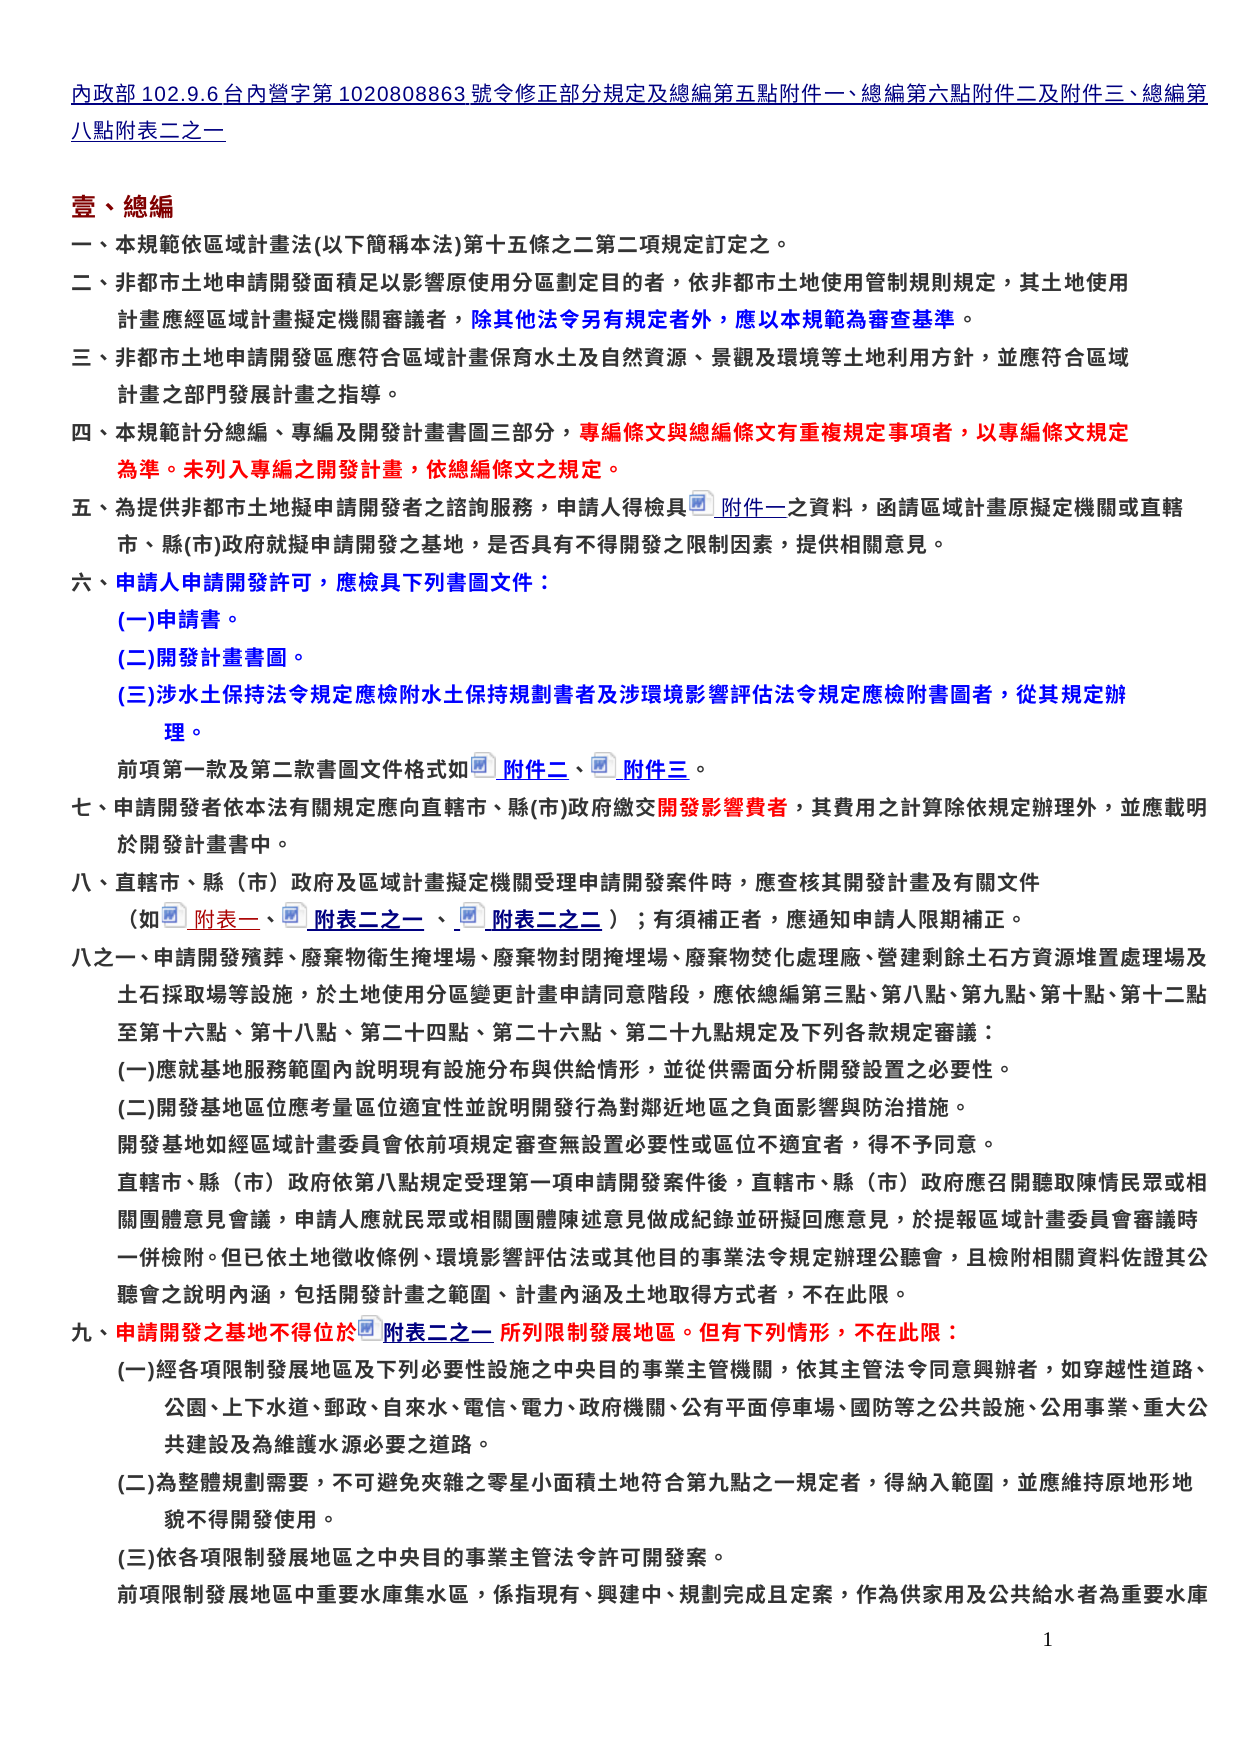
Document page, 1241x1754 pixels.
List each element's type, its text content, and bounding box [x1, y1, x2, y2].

picture [161, 902, 187, 928]
picture [591, 752, 617, 778]
table_header 內政部102.9.6台內營字第1020808863號令修正部分規定及總編第五點附件一、總編第六點附件二及附件三、總編第八點附表二之一 壹、總編 一、本規範依區域計畫法(以下簡稱本法)第十五條之二第二項規定訂定之。 二、非都市土地申請開發面積足以影響原使用分區劃定目的者，依非都市土地使用管制規則規定，其土地使用 計畫應經區域計畫擬定機關審議者，除其他法令另有規定者外，應以本規範為審查基準。 三、非都市土地申請開發區應符合區域計畫保育水土及自然資源、景觀及環境等土地利用方針，並應符合區域 計畫之部門發展計畫之指導。 四、本規範計分總編、專編及開發計畫書圖三部分，專編條文與總編條文有重複規定事項者，以專編條文規定 為準。未列入專編之開發計畫，依總編條文之規定。 五、為提供非都市土地擬申請開發者之諮詢服務，申請人得檢具 附件一之資料，函請區域計畫原擬定機關或直轄市、縣(市)政府就擬申請開發之基地，是否具有不得開發之限制因素，提供相關意見。 六、申請人申請開發許可，應檢具下列書圖文件： (一)申請書。 (二)開發計畫書圖。 (三)涉水土保持法令規定應檢附水土保持規劃書者及涉環境影響評估法令規定應檢附書圖者，從其規定辦 理。 前項第一款及第二款書圖文件格式如 附件二、 附件三。 七、申請開發者依本法有關規定應向直轄市、縣(市)政府繳交開發影響費者，其費用之計算除依規定辦理外，並應載明於開發計畫書中。 八、直轄市、縣（市）政府及區域計畫擬定機關受理申請開發案件時，應查核其開發計畫及有關文件 （如 附表一、 附表二之一 、 附表二之二 ）；有須補正者，應通知申請人限期補正。 八之一、申請開發殯葬、廢棄物衛生掩埋場、廢棄物封閉掩埋場、廢棄物焚化處理廠、營建剩餘土石方資源堆置處理場及土石採取場等設施，於土地使用分區變更計畫申請同意階段，應依總編第三點、第八點、第九點、第十點、第十二點至第十六點、第十八點、第二十四點、第二十六點、第二十九點規定及下列各款規定審議： (一)應就基地服務範圍內說明現有設施分布與供給情形，並從供需面分析開發設置之必要性。 (二)開發基地區位應考量區位適宜性並說明開發行為對鄰近地區之負面影響與防治措施。 開發基地如經區域計畫委員會依前項規定審查無設置必要性或區位不適宜者，得不予同意。 直轄市、縣（市）政府依第八點規定受理第一項申請開發案件後，直轄市、縣（市）政府應召開聽取陳情民眾或相關團體意見會議，申請人應就民眾或相關團體陳述意見做成紀錄並研擬回應意見，於提報區域計畫委員會審議時一併檢附。但已依土地徵收條例、環境影響評估法或其他目的事業法令規定辦理公聽會，且檢附相關資料佐證其公聽會之說明內涵，包括開發計畫之範圍、計畫內涵及土地取得方式者，不在此限。 九、申請開發之基地不得位於附表二之一 所列限制發展地區。但有下列情形，不在此限： (一)經各項限制發展地區及下列必要性設施之中央目的事業主管機關，依其主管法令同意興辦者，如穿越性道路、公園、上下水道、郵政、自來水、電信、電力、政府機關、公有平面停車場、國防等之公共設施、公用事業、重大公共建設及為維護水源必要之道路。 (二)為整體規劃需要，不可避免夾雜之零星小面積土地符合第九點之一規定者，得納入範圍，並應維持原地形地貌不得開發使用。 (三)依各項限制發展地區之中央目的事業主管法令許可開發案。 前項限制發展地區中重要水庫集水區，係指現有、興建中、規劃完成且定案，作為供家用及公共給水者為重要水庫（詳 附表三）；其範圍依各水庫管理機關（構）劃定並由經濟部查認，送由內政部公告之範圍為標準，或大壩上游全流域面積。 九之一、申請開發基地內如有夾雜之零星屬於限制發展地區之土地，須符合下列情形，始得納入開發基地： (一)納入之夾雜地須基於整體開發規劃之需要。 (二)夾雜地仍維持原使用分區及原使用地類別，或同意變更為國土保安用地。 (三)夾雜地不得計入保育區面積計算。 (四)面積不得超過基地開發面積之百分之十或二公頃，且扣除夾雜土地後之基地開發面積仍應大於得辦理土地使用分區變更規模。 (五)應擬定夾雜地之管理維護措施。 十、申請開發之基地，如位於自來水水質水量保護區之範圍者，其開發應依自來水法之規定管制。其基地污水排放之承受水體未能達到環境保護主管機關公告該水體分類之水質標準或河川水體之容納污染量已超過主管機關依該水體之涵容能力所定之管制總量者或經水利主管機關認為對河防安全堪虞者，不得開發。但經區域計畫委員會同意興辦之各項供公眾使用之設施，不在此限。 開發基地所在之自來水水質水量保護區已依法公告飲用水水源水質保護區或飲用水取水口一定距離內之地區者，其開發應依前項規定及飲用水管理條例相關規定辦理，不受第三項規定之限制。但如開發基地未位於該自來水水質水量保護區已公告之飲用水水源水質保護區或飲用水取水口一定距離內之地區，並經飲用水主管機關說明該自來水水質水量保護區內不再另外劃設其他飲用水水源水質保護區者，其開發僅依第一項規定辦理，不受第三項規定之限制。 第一項基地所在之自來水水質水量保護區，於尚未依法公告飲用水水源水質保護區之範圍或飲用水取水口一定距離前，其開發除應依第一項規定辦理外，並應符合下列規定。但有特殊情形，基於國家社會經濟發展需要者且無污染或貽害水源、水質與水量行為之虞者，經提出廢水三級處理及其他工程技術改善措施，並經飲用水及自來水主管機關審查同意後，送經區域計畫委員會審查通過者，得不受本項第一款及第二款規定之限制。 (一)距離豐水期水體岸邊水平距離一千公尺之範圍，區內禁止水土保持以外之一切開發整地行為。 (二)取水口上游半徑一公里內集水區及下游半徑四百公尺，區內禁止水土保持以外之一切開發整地行為。 (三)距離豐水期水體岸邊水平距離一千公尺以外之水源保護區，其開發管制應依自來水法之規定管制。 (四)各主管機關依本編第六點審查有關書圖文件，且各該主管機關同意者。 十一、申請開發之基地位於原住民保留地者，其申請開發之計畫經中央主管機關核准並經區域計畫委員會同意 者，得為礦業、土石、觀光遊憩及工業資源之開發，不受本編第九點及第十點之限制。但不得違背其他法令 之規定。 十二、申請開發之基地位於自來水淨水廠取水口上游半徑一公里集水區內，且基地尚無銜接至淨水廠取水口下游之專用污水下水道系統者，暫停核發開發許可。但提出上述系統之設置計畫，且已解決該系統所經地區之土地問題者，不在此限，其設置計畫應列於第一期施工完成。 前項基地如位於自來水水質水量保護區之範圍者，則依第十點規定辦理，免依本點規定辦理。 十三、基地之原始地形或地物經明顯擅自變更者，除依法懲處外，並依水土保持法相關規定暫停兩年申辦，其不可開發區之面積，仍以原始地形為計算標準。 前項開發案件經本部區域計畫委員會審議且獲致結論不同意者，請各該管直轄市、縣（市）政府確實遵照本法第二十一條及第二十二條相關規定，嚴格究辦執行。 十四、基地土地形狀應完整連接，如位於山坡地該連接部分最小寬度不得少於五十公尺，位於平地不得小於三十公尺，以利整體規劃開發及水土保持計畫。但經區域計畫委員會認定情況特殊且符合整體規劃開發及水土保持計畫，並無影響安全之虞者，不在此限。 十五、基地內之公有土地或未登記土地，基於整體規劃開發及水土保持計畫需要，應先依規定取得同意合併開發 或核准讓售之文件。 十六、基地內之原始地形在坵塊圖上之平均坡度在百分之四十以上之地區，其面積之百分之八十以上土地應維持原始地形地貌，且為不可開發區，其餘土地得規劃作道路、公園、及綠地等設施使用。 坵塊圖上之平均坡度在百分之三十以上未逾四十之地區，以作為開放性之公共設施或必要性服務設施使用為限，不得作為建築基地（含法定空地）。 滯洪設施之設置地點位於平均坡度在百分之三十以上地區，且符合下列各款規定者，經區域計畫委員會審查同意後，得不受前二項規定限制： (一)設置地點之選定確係基於水土保持及滯洪排水之安全考量。 (二)設置地點位於山坡地集水區之下游端且區位適宜。 (三)該滯洪設施之環境影響評估及水土保持規劃業經各該主管機關審查通過。 (四)申請人另提供位於平均坡度在百分之三十以下地區，與滯洪設施面積相等之土地。但該土地除規劃為保育目的之綠地外，不得進行開發使用。 申請開發基地之面積在十公頃以下者，原始地形在坵塊圖上之平均坡度在百分之三十以下之土地面積應占 全區總面積百分之三十或三公頃以上；申請開發基地之面積在十公頃以上者，其可開發面積如經區域計畫 委員會審查認為不符經濟效益者，得不予審查或作適度調整。 十七、基地開發應保育與利用並重，並應依下列原則，於基地內劃設必要之保育區，以維持基地自然淨化空氣、涵養水源、平衡生態之功能： (一)基地應配合自然地形、地貌及地質不穩定地區，設置連貫並儘量集中之保育區，以求在功能上及視覺 上均能發揮最大之保育效果。除必要之道路、公共設施或必要性服務設施、公用設備等用地無法避免之狀況外，保育區之完整性與連貫性不得為其它道路、公共設施、公用設備用地切割或阻絕。 (二)保育區面積不得小於扣除不可開發區面積後之剩餘基地面積之百分之三十。保育區面積之百分七十以 上應維持原始之地形地貌，不得開發。 (三)劃為保育區內之土地，如屬曾先行違規整地、海埔新生地、河川新生地或土地使用現況為漁塭、裸露 地、墾耕地者，應補充如何維持保育功能之內容或復育計畫。 (四)保育區面積之計算不得包括道路、公共設施或必要性服務設施、公用設備，且不得於保育區內劃設建 築基地。 (五)滯洪設施如採生態工程方式設置，兼具滯洪、生物棲息與環境景觀等功能，經區域計畫委員會審查同 意，其面積得納入保育區面積計算；前開設施面積納入保育區計算者，仍應符合第二款規定。但基地非屬山坡地範圍，基於公共安全及防災需要，所規劃生態滯洪設施之設置標準高於本規範規定者，經區域計畫委員會審議同意，其變更原始地形地貌之比例，得酌予調整。 (六)非屬山坡地範圍之基地設置以輔助污水處理設施改善水質為目的之人工濕地，經區域計畫委員會審查 同意，得納入保育區面積計算，且其變更原始地形地貌之比例，得酌予調整。 前項第五款及第六款得調整保育區變更原始地形地貌比例，不得大於保育區面積百分之五十。 十八、開發基地內經調查有下列情形之一，且尚未依相關法規劃定保護者，應優先列為保育區： (一)珍貴稀有之動、植物保護地區。 (二)主要野生動物棲息地。 (三)林相良好之主要林帶。 (四)文化資產之保護地區。 (五)經濟部認定之重要礦區且地下有多條舊坑道通過之地區。 (六)特殊地質地形資源：指基地內特殊之林木、特殊山頭、主要稜線、溪流、湖泊等自然地標及明顯而特 殊之地形地貌。 (七)坡度陡峭地區：指坡度在百分之四十以上之地區。 十八之一、申請開發基地規劃內容如屬廢棄物衛生掩埋場、廢棄物處理廠（場）、土石方資源堆置處理場等掩埋 質、配合國家重大公共工程專土專用政策土石採取或大理石礦石開採之開發行為，符合環境影響評估、水 土保持審查通過之要件，並加強考量景觀、生態及公共與國土安全之措施，經區域計畫委員會同意者，得 不受第十六點第一項規定之限制。但於開發完成後，除滯洪池為防災需要應予維持外，應按開發前之原始 地形，依第十六點第一項及第十七點規定計算不可開發區及保育區面積，供作國土復育使用，並編定為國 土保安用地，該部分土地得配合土地開發合理性彈性規劃配置土地位置，其餘土地應依核定計畫整復，並 加強環境景觀維護。 前項供作國土復育使用之土地面積，不得小於全區總面積百分之五十。 第一項大理石礦石開採基地與周邊土地使用不相容之範圍邊界，應退縮留設寬度十五公尺以上之緩衝綠帶，其經區域計畫委員會同意者，得不受第十七點第二款及第十八點第七款規定之限制。 第三項開發完成後之土地使用及使用地編定，仍應依第一項及第二項規定辦理。 十九、列為不可開發區及保育區者，應編定為國土保安用地，嗣後不得再申請開發，亦不得列為其它開發申請案 件之開發基地。 二十、整地應依審查結論維持原有之自然地形、地貌，以減少開發對環境之不利影響，並達到最大的保育功能。 其挖填方應求最小及平衡，不得產生對區外棄土或取土。但有特別需求者依其規定。 非屬山坡地之整地排水應依以下原則辦理： (一)挖填方計算應採用方格法，方格每一邊長為二十五公尺，並根據分期分區計畫分別計算挖填土方量。 (二)整地應維持原有水路之集、排水功能，有須變更原有水路者，應以對地形、地貌影響最小之方式做合 理之規劃，整治計畫並須徵得各該主管機關同意。 二十一、基地開發不得妨礙上、下游地區原有水路之集、排水功能。基地內凡處於洪氾區之任何設施皆應遵照水 利法之規定。 二十二、基地開發後，包含基地之各級集水區，以二十五年發生一次暴雨產生對外排放逕流量總和，不得超出開 發前之逕流量總和。並應以一百年發生一次暴雨強度之計算標準提供滯洪設施，以阻絕因基地開發增加之 逕流量，有關逕流係數之採用，得參考行政院農業委員會訂頒之水土保持技術規範，並取上限值計算。 基地之範圍及形狀，無法自力提供滯洪設施者，應取得同一集水區相關地主及居民之同意書，並協議共同 提供相關基地之滯洪設施。 基地經過整地而改變集水區之範圍者，應以改變後之集水區為審議之基本單元，並須經主管水土保持、水 利機關之同意。 第一項逕流量之計算，應經依法登記開業之相關專業技師簽證。但由政府相關專業機關提供，並由機關內依法取得相當類科技師證書者為之者，不在此限。 第一項滯洪設施面積之計算標準，山坡地開發案件，如水土保持法相關規定另有規定者，從其規定。但經 區域計畫委員會審議認為該設施容量無法負荷瞬間暴雨量之虞者，申請人應收集鄰近地區氣象局測得之雨 量氣候值統計資料，提出相關分析及因應對策，於同意開發許可時，作成附帶條件，納入規劃水土保持計 畫送請審核。 二十三、基地開發後，基地排水系統在平地之排水幹線（如箱涵、野溪）應依據二十五年發生一次暴雨強度設計，排水支線（如涵管）應依據十年發生一次暴雨強度設計，排水分線（如Ｕ型溝）應依據五年發生一次暴雨強度設計。 二十四、基地開發應分析環境地質及基地地質，潛在地質災害具有影響相鄰地區及基地安全之可能性者，其災害影響範圍內不得開發。但敘明可排除潛在地質災害者，並經依法登記開業之相關地質專業技師簽證，在能符合本規範其他規定之原則下，不在此限。 潛在地質災害之分析資料如係由政府相關專業機關提供，並由機關內依法取得相當類科技師證書者為之 者，不受前項應經依法登記開業之相關地質專業技師簽證之限制。 開發基地位於地質法公告之地質敏感區且依法應進行基地地質調查及地質安全評估者，應納入地質敏感 區基地地質調查及地質安全評估結果。 二十五、基地開發不得阻絕相鄰地區原有通行之功能，基地中有部分為非申請開發範圍之地區者，應維持該等地 區原有通行之功能。 二十六、基地聯絡道路，應至少有獨立二條通往聯外道路，其中一條其路寬至少八公尺以上，另一條可為緊急通路且寬度須能容納消防車之通行。但經區域計畫委員會認定情況特殊且足供需求，並無影響安全之虞者，不在此限。 二十七、基地開發應依下列原則確保基地通往中心都市之縣級（含）以上道路系統的順暢： (一)基地開發完成後，其衍生之尖峰小時交通流量不得超過該道路系統Ｄ級服務水準之最小剩餘容量， 且其對鄰近重要路口延滯不得低於Ｄ級服務水準，優先申請者得優先分配剩餘容量。 (二)前款道路系統無剩餘容量時，暫停核發開發許可。但有計畫道路或申請人提出交通改善計畫能配合 基地開發時程，且徵得該道路主管機關之同意，並符合前款規定者，不在此限。 二十八、基地開發應視需要規劃或提供完善之大眾運輸服務或設施。 二十九、基地開發應檢附電力、電信、垃圾及自來水等相關事業主管機構之同意文件。但各該機構不能提供服務 而由開發申請人自行處理，並經各該機構同意者不在此限。高壓輸電力線經過之土地，原則上規劃為公 園、綠地或停車場使用，並應依電力主管機構有關規定辦理。 三十、基地內應依下水道法設置專用下水道系統及管理組織，下水道系統應採用雨水與污水分流方式處理。 三十一、為確保基地及周遭環境之品質與公共安全，區域計畫擬定機關得依基地本身及周遭之環境條件，降低開 發區之建蔽率、容積率；並得就地質、排水、污水、交通、污染防治等項目，委託專業機構或學術團體 代為審查，其所需費用由申請人負擔。 三十二、開發後基地內之透水面積，山坡地不得小於扣除不可開發區及保育區面積後剩餘基地面積的百分之五 十，平地不得小於百分之三十。但經區域計畫委員會認定無影響安全之虞者，不在此限。 三十三、基地整地應配合自然景觀風貌，儘量自然化，其整地之綠化應與自然環境配合。 三十四、公共管線應以地下化為原則，管線如暴露於公共主要路線上時，應加以美化處理。 三十五、開發區內建築配置應儘量聚集，並將法定空地儘量靠近連貫既有之保育區，使得建築物基地之法定空地 能與保育區相連貫，而發揮最大保育功能。 三十六、基地內之道路應順沿自然地形地貌，並應依下列原則設置： (一)避免道路整地造成長期之基地開發傷痕，以維護基地之自然景觀。 (二)路網之設置應表達基地之自然地形結構，避免平行道路產生之階梯狀建築基地平台所形成之山坡地平地化建築現象，並避免產生違背基地自然特性之僵硬人工線條。 三十七、申請開發者，應依下列原則提供基地民眾享有接觸良好自然景觀的最大機會： (一)優先提供良好之觀景點為公共空間，如公園、步道及社區中心等。 (二)以公共步道銜接視野優良之公共開放空間。 (三)建物的配置應提供良好的視覺景觀。 三十八、為維護整體景觀風貌及視野景觀品質，申請開發之基地與相鄰基地同時暴露於主要道路之公共視野中 者，應配合相鄰基地優良之景觀特色，塑造和諧的整體意象。 三十九、申請開發者，其基地內建築物應尊重自然景觀之特色，並應注意下列事項： (一)建築量體、線條、尺度均應順應自然地形地貌之結構，表達並強化各個地形景觀。 (二)建築物之容許高度應隨坡地高度之降低而調整，以確保大多數坡地建築的視野景觀。 (三)建築尺度、色彩、材質及陰影效果，均應與相鄰地形地貌配合，並應保持以自然景觀為主之特色。 (四)利用地形的高低差或建築物本體，提供停車空間以避免增加整地的面積及大片的停車景觀。 (五)依建築法令綠建築相關規定辦理之開發基地，應說明綠建築設計構想並承諾未來於建築許可階段配合 辦理。 四十、申請開發案之土地使用與基地外周邊土地使用不相容者，應自基地邊界線退縮設置緩衝綠帶。寬度不得小於十公尺，且每單位平方公尺應至少植喬木一株，前述之單位應以所選擇喬木種類之成樹樹冠直徑平方為計算標準。但天然植被茂密經認定具緩衝綠帶功能者，不在此限。 前項緩衝綠帶與區外公園、綠地鄰接部分可縮減五公尺。 四十一、申請開發，需於基地季節風上風處設置防風林帶者，其寬度比照緩衝綠帶標準。 前項防風林帶得配合緩衝綠帶設置。 四十二、全區綠化計畫應先就現有植栽詳細調查，樹高十公尺以上及樹高五公尺以上且面積達五百平方公尺之樹林，應予原地保存。但在允許改變地貌地區得於區內移植。 前項樹林經中央林業主管機關核可得砍伐林木者，不在此限。 四十三、全區綠化計畫應涵括機能植栽（緩衝、遮蔽、隔離、綠蔭、防音、防風、防火及地被等植栽）景觀植栽及人工地面植栽等項目，並以喬木、灌木及地被組合之複層林為主要配置型態。 前項綠化計畫範圍應包含基地私設之聯絡道路。 四十四、開發區位於下列高速鐵路、高速公路及區域計畫景觀道路行經範圍內，應做視覺景觀分析： (一)以高速鐵路、高速公路兩側二公里範圍內或至最近稜線之範圍內，並擇取其中範圍較小者。 (二)以區域計畫景觀道路（如 附表七）兩側一公里範圍內或至最近山稜線之範圍內，並擇取其中範圍 較小者。 四十四之一、申請開發之基地位於河川新生地範圍者，應符合下列規定： (一)開發計畫書應敘明土地使用性質及相關防洪計畫之相容性，開發計畫應符合河流流域之整體規劃，以 維持原有河系流向、河岸之平衡及生態系之穩定，將環境影響減至最小為原則。開發區土地利用應採低密度之規劃使用，明確說明其土地需求之計量方式，並依計畫目的及區位環境特性，編定適當土地使用分區及用地，且應視開發區之土地利用方式及鄰近地區需要，適當配置相關排水設施及防汛通路，以供防汛搶險之公共安全使用。 (二)開發計畫中應包含築堤造地計畫以敘明土地利用強度及堤防設計關聯性，並檢附於河川新生地開發築堤造地計畫摘要簡表（如 附表六）。有關堤防結構型式之規劃設計應先考慮新生地之土地使用分區，以安全、經濟與河岸景觀、生態保育並重為原則，宜採親水性及生態工法之設計。有關堤防之興建及排水工程設計，並應先報請水利主管機關審核同意，施工前須向水利主管機關申請核准。 (三)開發計畫中應研訂環境維護計畫及土地處理計畫，以分期分區方式辦理開發者，並應說明開發各期與 分區之資金來源及資金運用估算方式。因開發致可能影響鄰近地區之安全或對既有設施造成之損害，所採取之河岸防護措施，其防護計畫成本應納入開發申請案財務計畫中。 前項所稱河川新生地開發，係指涉及築堤造地及堤後新生地之開發者。 四十四之二、為因應氣候變遷影響及不同天然災害（如水災、土石流、颱風及地震等）發生時之緊急避難與防救災措施，開發案件應研擬防災計畫內容。 四十四之三、申請開發案件如屬單一興辦事業計畫使用者，於使用地變更規劃時，除緩衝綠帶與保育區土地應分割編定為國土保安用地、滯洪池應分割編定為水利用地及穿越性道路應分割編定為交通用地外，其餘區內土地均編定為該興辦目的事業使用地。 申請開發案件如非屬單一興辦事業計畫使用者，區內各種土地使用項目仍應按審定土地使用計畫內容與性質，分割編定為適當使用地類別。 申請開發案件屬第一項情形者，申請人應依第一項用地變更編定原則規劃用地類別，並依非都市土地使用管制規則規定應編定之用地類別，擬具各種用地之土地使用強度對照表，本部區域計畫委員會於審議時，得視個案之開發類型及規模等因素，賦予開發建築之建蔽率、容積率及有關土地使用管制事項。 四十四之四、申請開發案經本部區域計畫委員會審查會議審議通過，本部尚未核發開發許可函前，非經申請人發 生新事實或發現新證據，並查明屬實者，應維持原決議。 四十四之五、申請開發之基地位於山坡地範圍者，其基地整地、排水、景觀等相關設施之規劃與配置，宜以尊重 生態之理念進行設計。 四十四之六、申請開發基地位於經濟部公告之嚴重地層下陷地區，開發行為所需水源應不得抽取地下水，並應以低耗水使用為原則。 前項申請開發計畫應依所在區域近五年內地面之年平均下陷量，評估該區域未來可能之下陷總量，並據此提出防洪、排水及禦潮等相關措施，以防止基地之地盤沈陷、海水入侵或洪水溢淹等情形。 四十四之七、申請開發基地為行政院同意設立之自由經濟示範區，得訂定土地使用分區管制計畫，說明各種用地之容許使用項目及強度。區內土地依使用性質編定為特定目的事業用地者，其容積率不得超過百分之二百四十。 自由經濟示範區屬綜合性土地利用型態者，應說明各分區使用項目之相容性及管理方式，必要時應說明各種不相容使用行為產生衝突之解決方案。 自由經濟示範區應留設不得少於全區面積百分之二十之公共設施用地。 自由經濟示範區之開發，得免依總編第十七點規定留設保育區。 四十五、本規範實施後，尚未經區域計畫原擬定機關受理審查者，應依本規範審議之。 四十六、本規範為審查作業之指導原則，若有未盡事宜，仍以區域計畫委員會之決議為準。 四十七、本規範經內政部區域計畫委員會審議通過後實施之。 貳、專編 第八編 工業區開發計畫 一、非都市土地申請開發工業區面積不得少於十公頃。但依據產業創新條例等有關規定申請開發者面積不得少於五公頃。有關開發之審議，除其他法令另有規定者外，應以本規範為基準。 二、工業區劃編應採開發計畫暨細部計畫二階段辦理。申請開發工業區面積大於一百公頃者，應先擬具開發計畫， 經各該區域計畫擬定機關審議同意劃編為工業區後，再依核定開發計畫擬具細部計畫，報請各該區域計畫擬定機關審議。但申請開發工業區面積小於一百公頃或經各該區域計畫擬定機關同意者，其開發計畫得併同細部計畫辦理。 申請工業區開發計畫書圖製作格式如 附件二。 三、開發計畫應檢附開發地區所在縣市目前工業區之區位及工業用地利用或閒置資料，分析所在直轄市、縣（市）工業區土地之供需狀況與開發必要性、計畫引進工業區種類與區位，並說明能否與所在直轄市、縣（市）產業及地方發展策略相互配合。 四、申請開發之工業區位於依法劃定之海岸(域)管制區、山地管制區、重要軍事設施管制區或要塞堡壘地帶之範圍者，其開發除應依主管機關公告之事項管制外，並應先向該管主管機關申請許可。 五、工業區內被劃為海岸(域)管制區、山地管制區、重要軍事設施管制區或要塞堡壘地帶之土地，得列為基地內之國土保安、工業區綠地等用地，並依相關法規管制。 六、工業區形狀應完整連接，連接部分最小寬度不得少於五十公尺。基地中有部分為非申請開發範圍之地區者，應維持該等地區出入道路之功能。 七、工業區周邊應劃設二十公尺寬之緩衝綠帶或隔離設施，並應於區內視用地之種類與相容性，在適當位置劃設必要之緩衝綠帶或隔離設施。但在特定農業區設置工業區，其與緊鄰農地之農業生產使用性質不相容者，其緩衝綠帶或隔離設施之寬度不得少於三十公尺；設置特殊工業區，其緩衝綠帶或隔離設施之寬度以六十公尺為原則。 前項工業區周邊緩衝綠帶寬度不得低於十公尺。基地緊鄰森林區或特定農業區者，其緩衝綠帶寬度不得低於二十公尺。但公園、綠地及滯洪池等設施因規劃考量須設置於基地邊界者，經區域計畫委員會同意且寬度符合上開規定者，不在此限。 第一項基地範圍毗鄰工業用地或工業區，經工業主管機關認定二者引進產業之使用行為相容，且經區域計畫委員會同意者，其毗鄰部分之緩衝綠帶或隔離設施寬度得予縮減，並應於其他範圍邊界依前二項規定留設等面積之緩衝綠帶或隔離設施。 第一項所稱隔離設施應以具有隔離效果之道路、平面停車場、水道、公園、綠地、滯洪池、蓄水池等開放性公共設施或必要性服務設施為限。 工業區之開發得免依總編第十七點規定留設保育區。 八、工業區應依開發面積、工業密度、及出入交通量，設置二條以上獨立之聯絡道路，其主要聯絡道路路寬不得小於十五公尺。 前項聯絡道路其中一條作為緊急通路，其寬度不得小於七公尺。 區域計畫委員會得依據工業區之鄉鎮地區環境限制、區位條件、工業性質等酌減其聯絡道路寬度。 九、工業區開發，需計畫利用附近區域大眾運輸系統或其他相關交通建設計畫配合者，應先徵求該管主管機關之 同意。 十、工業區內應設置適當之廢污水處理設施，並採雨水、廢污水分流排放方式，接通至經環境保護主管機關認可 之排水幹線、河川或公共水域。廢污水並不得排放至農業專屬灌排水渠道系統。 十一、工業區開發應依其規模大小於區內設置郵政、金融、治安、消防、交通轉運站、文康運動醫療保健、餐飲 服務、圖書閱覽及休閒運動等必要之服務設施設施。該服務設施規模除須滿足工業區內之需要外，且須與區 外附近之服務設施相配合。 第九編 工業區細部計畫 一、工業區細部計畫應符合開發計畫構想，有變更開發計畫之必要者，應同時提出變更申請。 二、申請非都市土地工業區細部計畫許可應檢附下列書圖文件： (一)申請書。 (二)開發建築計畫。 (三)土地使用分區管制計畫。 (四)公共設施營運管理計畫。 前項書圖文件製作格式如 附件三。 三、工業區街廓型態應配合工業區類型、功能及標準廠房予以規劃，區內各種配置，應依土地開發使用性質及核定之細部計畫，依據非都市土地使用管制規則編定為適當使用地。其中廠房用地、住宅社區用地部分以編定為丁種建築用地為原則，公共設施用地、管理及商業服務用地以編定為特定目的事業用地為原則，滯洪池以編定為水利用地為原則，綠地則以編定為國土保安用地為原則。 單一興辦工業人開發工業區，其土地使用編定原則得依總編第四十四之三點規定辦理。 四、工業區規劃應訂定土地使用分區管制計畫，說明容許使用項目及強度。 工業區開發如採大街廓規劃原則或須對外招商者，其土地使用分區管制計畫應說明區內各種用地容許使用項 目及強度、建築退縮規定、退縮地之使用管制、建築高度管制、停車空間設置標準、道路設計標準、栽植及 景觀綠化、建築附屬設施等。 第二項使用項目如含括員工宿舍者，其管制計畫內容並應說明設置員工住宿所衍生之相關休憩設施、公共設 施之需求及規劃設置方式。 第一項容許使用項目及強度不得違反非都市土地使用管制規則相關規定。 五、工業區應依其環境特性及工業型態，於法令限制之範圍規劃其開發強度。但區域計畫主管機關得視基地本身 及周遭環境條件，降低建蔽率、容積率等以維持環境品質。 六、非工業主管機關申請開發之基地內夾雜零星或狹小之國有土地或未登錄土地，基於整體規劃開發及水土保持 計畫需要，其位於山坡地者應先依規定取得同意合併開發證明文件：位於平地者應先徵得該管國有土地主管機關對該開發案使用國有土地之處理意見。 七、工業區應依開發後之全部實際需求擬定交通系統計畫。其實際交通量、停車場之計算應依其土地使用之不同 予以加總計算。 八、工業區內應依就業人口或服務人口使用之車輛預估數之Ｏ．二倍，規劃公共停車場。 九、工業區內之運輸倉儲場站之貨櫃車輛出入口臨接公共道路者，其出入口大門應以多車道方式規劃並留設暫停 空間，並於基地設置加減速轉彎車道，以確保公共交通之順暢。 十、運輸倉儲場站之設計，應無礙於運貨車輛進出廠區、行進及裝卸之順暢。其作業廠房主要運貨道路之設計應 依交通部訂頒公路路線設計規範規定辦理。 前項主要運貨道路任一車道寬度，不得小於三‧七五公尺。其最小轉彎半徑，應依未來營運時預估使用之最大大型車輛設計。 十一、工業區內之道路系統，應依下列原則留設： (一)主要道路：指連接各分區之主要進出口，或環繞全區及各分區以構成完整之道路系統。道路寬度不得低於十二公尺，全線並須予以植栽綠化。 (二)次要道路：指主要道路以外構成各街廓之道路系統。道路寬度不得低於十公尺，並應視情況予以植栽綠 化。 (三)服務道路：指街廓內或建築基地內留設之服務性道路。道路寬度不得低於八公尺。 前項各款道路之容量應妥為規劃留設，以確保區內行車之順暢。 十二、工業區內寬度超過十公尺之道路，應留設人行道，並應連接其他道路人行道或人行專用步道以構成完整步道系統。 前項人行道得於道路之二側或一側留設，其寬度合計不得小於一‧五公尺，並應予以植栽綠化。 十三、工業區內人行步道系統與車道相接，其行車動線對人行安全造成重大之不利影響者，應以立體化交叉方式 規劃。 十四、工業區開發應檢附自來水、工業用水、電力、電信、垃圾處理及廢棄土處理等相關主管機關明確同意文件。 十五、工業區開發後透水面積不得小於基地面積之百分之三十。 十六、工業區之整地應配合自然景觀風貌，並應依下列方式辦理： (一)整地後之坡面應處理成和緩之曲面，凡暴露於公眾視野之坡面均應模擬自然地形。 (二)基地內除建築物、道路、水域及必要之作業、營運等人工設施外，應予綠化，其綠覆率應達百分之六 十以上。 (三)研擬控制土壤沖蝕量之措施，並應防止土石流失成災害。 (四)整地計畫應說明表土之狀況並擬定表土貯存計畫。 (五)明確敘明棄土、取土地點、運送、其水土保持及安全措施。取、棄土計畫並應依法取得相關主管機關同意。 十七、工業區土地應依其土地使用性質劃定下列使用地： (一)第一種：廠房用地 廠房用地主要供工業區製造業設廠作廠房、製程中必要之相關附屬設施、標準廠房、專業辦公大樓、試驗研究設施、及運輸倉儲設施等設施。 (二)第二種：公共設施用地或必要性服務設施用地 公共設施用地之面積應佔工業區全區面積百分之二十以上，其中綠地不得少於全區面積百分之十。 綠地包括防風林、綠帶、緩衝綠帶及公園，綠地內可供作無固定休閒設施之用外，不得移作其他使用。但其面積不包括建築基地內綠化面積及滯洪池面積。保育區經區域計畫委員會審議具有防風林、綠帶及緩衝綠帶等功能，其面積得併入綠地面積計算。 興辦工業人開發為自用之工業區，依工廠需求，劃設環保設施或必要設施用地。 (三)第三種：管理及商業服務用地 工業區開發，得劃定指定區域作為服務及管理中心用地，其設置面積以不超過總面積之百分之十為原則。但經行政院同意設立之自由經濟示範區，不在此限。 (四)第四種：住宅社區用地 工業區得設置住宅社區，設置規模應依居住人口計算。但面積不得超過工業區內扣除公共設施後總面積之十分之一。 住宅社區規劃原則及其公共設施（含土地）維護管理，應依本規範規定辦理。 (五)第五種：不可開發區及保育區 基地內依總編第十六點及第十八點留設之不可開發區及保育區等土地，應劃設為國土保安用地。除必要之生態體系保護設施、水源保護及水土保持設施、公用事業設施（限點狀或線狀使用）外，不得開發整地或建築使用，並應採取適當保護措施。 (六)第六種：其他經主管機關核准之用地。 十八、廠房用地得作為下列各種使用： (一)廠房或作業場所 廠房或作業場所得配合工廠製程、生產需求，附設下列必須之附屬設施作該工廠使用為限。 1.附屬辦公室。 2.附屬倉庫。 3.附屬生產實驗或訓練房舍。 4.附屬露天設施或堆置場所。 5.附屬停車場。 6.防治公害設備。 7.兼營工廠登記產品有關展示及買賣業務。 8.高壓氣體製造設備及其他附屬設備。 9.單身員工宿舍。 (二)標準廠房 工業區除供製造業設廠外，得按開發工業區之計畫目的及性質，集中規劃部分土地作為標準廠房。 (三)專業辦公大樓 工業區依實際需要，得於廠房用地內指定區域，規劃與該工業區性質相關之專業辨公大樓，限作工業性質辦公大樓使用。 (四)試驗研究設施 工業區依實際需要，得設試驗研究設施，作為與工業區計畫目的及性質有關之試驗研究設施使用。 (五)運輸倉儲設施 工業區依實際需要，得劃定工業區內一定區域作運輸倉儲設施使用。 前項第三款至第五款之面積合計不得超過廠房用地面積百分之二十五。 十九、工業區住宅社區用地，建蔽率不得超過百分之五十，容積率不得超過百分之二百：其在山坡地範圍，建蔽率不得超過百分之四十，容積率不得超過百分之一百二十。 [71, 105, 1208, 1612]
picture [460, 902, 486, 928]
picture [358, 1315, 383, 1341]
picture [471, 752, 496, 778]
picture [689, 490, 715, 516]
picture [282, 902, 308, 928]
